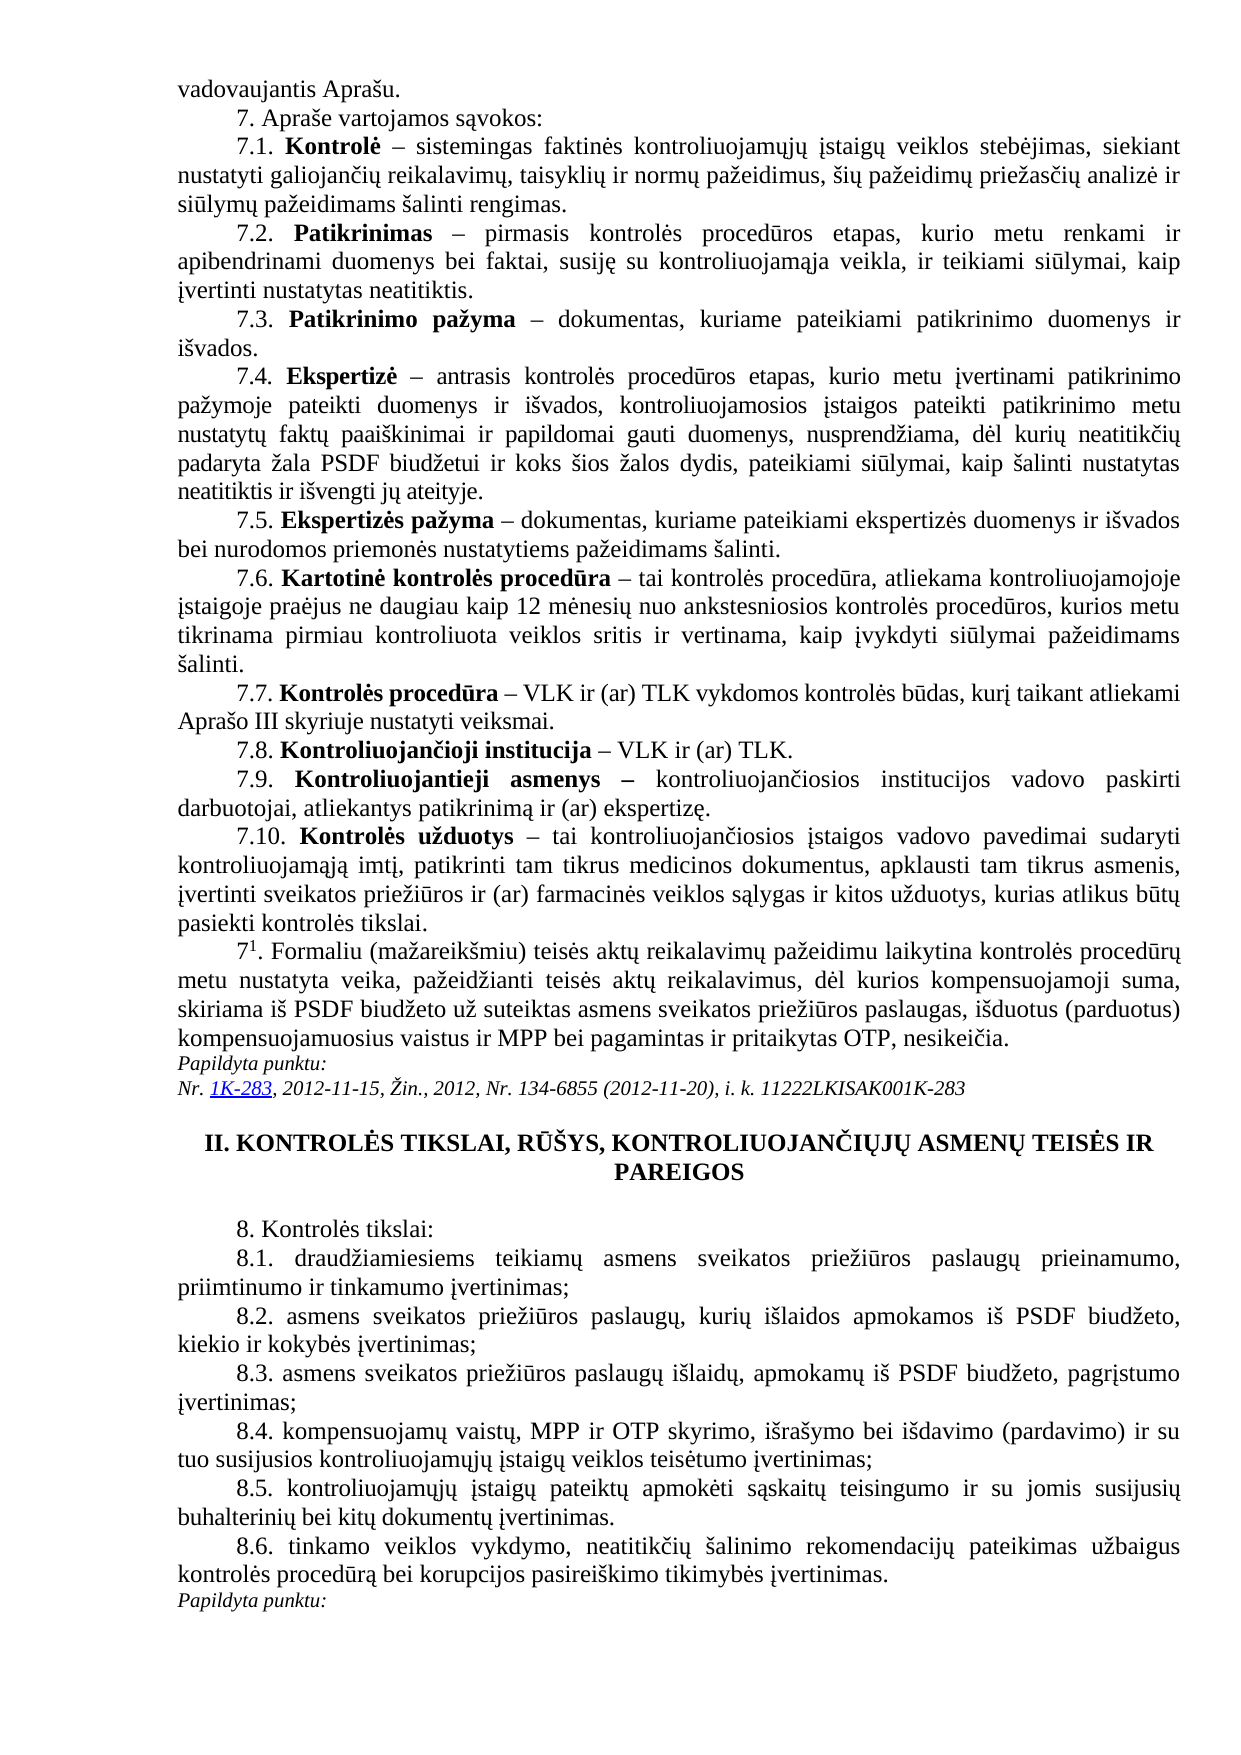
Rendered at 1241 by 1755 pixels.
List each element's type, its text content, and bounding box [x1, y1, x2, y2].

text 7.8. Kontroliuojančioji institucija – VLK ir (ar) TLK. [177, 735, 1181, 764]
text 7.5. Ekspertizės pažyma – dokumentas, kuriame pateikiami ekspertizės duomenys ir išvados bei nurodomos priemonės nustatytiems pažeidimams šalinti. [177, 505, 1181, 563]
text 8.5. kontroliuojamųjų įstaigų pateiktų apmokėti sąskaitų teisingumo ir su jomis susijusių buhalterinių bei kitų dokumentų įvertinimas. [177, 1473, 1181, 1531]
text 8.4. kompensuojamų vaistų, MPP ir OTP skyrimo, išrašymo bei išdavimo (pardavimo) ir su tuo susijusios kontroliuojamųjų įstaigų veiklos teisėtumo įvertinimas; [177, 1416, 1181, 1473]
text 7.10. Kontrolės užduotys – tai kontroliuojančiosios įstaigos vadovo pavedimai sudaryti kontroliuojamąją imtį, patikrinti tam tikrus medicinos dokumentus, apklausti tam tikrus asmenis, įvertinti sveikatos priežiūros ir (ar) farmacinės veiklos sąlygas ir kitos užduotys, kurias atlikus būtų pasiekti kontrolės tikslai. [177, 821, 1181, 936]
text II. KONTROLĖS TIKSLAI, RŪŠYS, KONTROLIUOJANČIŲJŲ ASMENŲ TEISĖS IR PAREIGOS [177, 1128, 1181, 1186]
text 8.3. asmens sveikatos priežiūros paslaugų išlaidų, apmokamų iš PSDF biudžeto, pagrįstumo įvertinimas; [177, 1358, 1181, 1416]
text Papildyta punktu: [177, 1588, 1181, 1612]
text Papildyta punktu: [177, 1051, 1181, 1075]
text 7.9. Kontroliuojantieji asmenys – kontroliuojančiosios institucijos vadovo paskirti darbuotojai, atliekantys patikrinimą ir (ar) ekspertizę. [177, 764, 1181, 821]
text 8.2. asmens sveikatos priežiūros paslaugų, kurių išlaidos apmokamos iš PSDF biudžeto, kiekio ir kokybės įvertinimas; [177, 1301, 1181, 1358]
text 71. Formaliu (mažareikšmiu) teisės aktų reikalavimų pažeidimu laikytina kontrolės procedūrų metu nustatyta veika, pažeidžianti teisės aktų reikalavimus, dėl kurios kompensuojamoji suma, skiriama iš PSDF biudžeto už suteiktas asmens sveikatos priežiūros paslaugas, išduotus (parduotus) kompensuojamuosius vaistus ir MPP bei pagamintas ir pritaikytas OTP, nesikeičia. [177, 936, 1181, 1051]
text 7. Apraše vartojamos sąvokos: [177, 103, 1181, 131]
text 7.7. Kontrolės procedūra – VLK ir (ar) TLK vykdomos kontrolės būdas, kurį taikant atliekami Aprašo III skyriuje nustatyti veiksmai. [177, 678, 1181, 735]
text 7.6. Kartotinė kontrolės procedūra – tai kontrolės procedūra, atliekama kontroliuojamojoje įstaigoje praėjus ne daugiau kaip 12 mėnesių nuo ankstesniosios kontrolės procedūros, kurios metu tikrinama pirmiau kontroliuota veiklos sritis ir vertinama, kaip įvykdyti siūlymai pažeidimams šalinti. [177, 563, 1181, 678]
text 8.1. draudžiamiesiems teikiamų asmens sveikatos priežiūros paslaugų prieinamumo, priimtinumo ir tinkamumo įvertinimas; [177, 1243, 1181, 1301]
text 7.3. Patikrinimo pažyma – dokumentas, kuriame pateikiami patikrinimo duomenys ir išvados. [177, 304, 1181, 361]
text 8. Kontrolės tikslai: [177, 1214, 1181, 1243]
text vadovaujantis Aprašu. [177, 74, 1181, 103]
text 7.1. Kontrolė – sistemingas faktinės kontroliuojamųjų įstaigų veiklos stebėjimas, siekiant nustatyti galiojančių reikalavimų, taisyklių ir normų pažeidimus, šių pažeidimų priežasčių analizė ir siūlymų pažeidimams šalinti rengimas. [177, 131, 1181, 218]
text 7.4. Ekspertizė – antrasis kontrolės procedūros etapas, kurio metu įvertinami patikrinimo pažymoje pateikti duomenys ir išvados, kontroliuojamosios įstaigos pateikti patikrinimo metu nustatytų faktų paaiškinimai ir papildomai gauti duomenys, nusprendžiama, dėl kurių neatitikčių padaryta žala PSDF biudžetui ir koks šios žalos dydis, pateikiami siūlymai, kaip šalinti nustatytas neatitiktis ir išvengti jų ateityje. [177, 361, 1181, 505]
text 8.6. tinkamo veiklos vykdymo, neatitikčių šalinimo rekomendacijų pateikimas užbaigus kontrolės procedūrą bei korupcijos pasireiškimo tikimybės įvertinimas. [177, 1531, 1181, 1588]
text 7.2. Patikrinimas – pirmasis kontrolės procedūros etapas, kurio metu renkami ir apibendrinami duomenys bei faktai, susiję su kontroliuojamąja veikla, ir teikiami siūlymai, kaip įvertinti nustatytas neatitiktis. [177, 218, 1181, 304]
text Nr. 1K-283, 2012-11-15, Žin., 2012, Nr. 134-6855 (2012-11-20), i. k. 11222LKISAK001K-283 [177, 1075, 1181, 1099]
